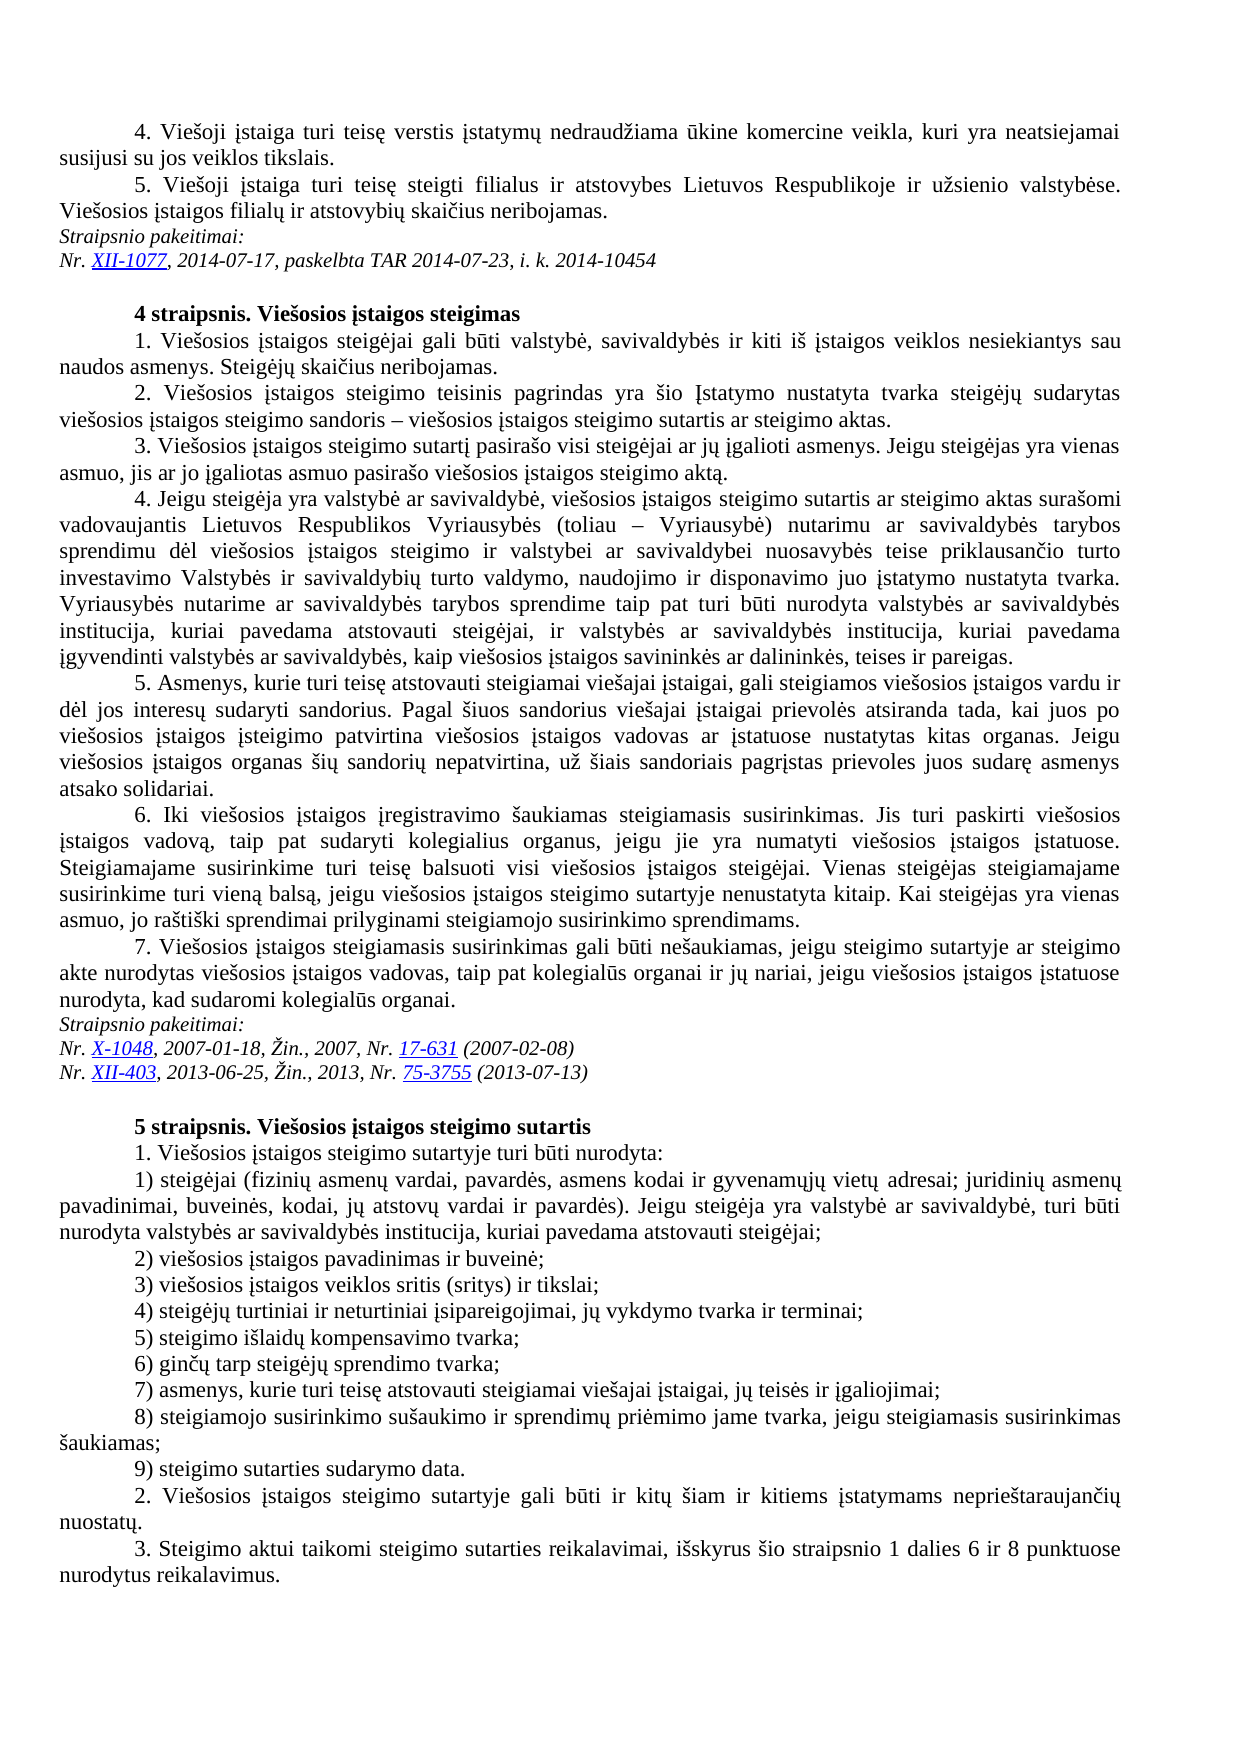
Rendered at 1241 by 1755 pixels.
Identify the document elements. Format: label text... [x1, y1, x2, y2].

text 4) steigėjų turtiniai ir neturtiniai įsipareigojimai, jų vykdymo tvarka ir terminai; [59, 1297, 1122, 1324]
text 2) viešosios įstaigos pavadinimas ir buveinė; [59, 1245, 1122, 1271]
text 4. Viešoji įstaiga turi teisę verstis įstatymų nedraudžiama ūkine komercine veikla, kuri yra neatsiejamai susijusi su jos veiklos tikslais. [59, 118, 1122, 171]
text Nr. XII-403, 2013-06-25, Žin., 2013, Nr. 75-3755 (2013-07-13) [59, 1060, 1122, 1084]
text 6. Iki viešosios įstaigos įregistravimo šaukiamas steigiamasis susirinkimas. Jis turi paskirti viešosios įstaigos vadovą, taip pat sudaryti kolegialius organus, jeigu jie yra numatyti viešosios įstaigos įstatuose. Steigiamajame susirinkime turi teisę balsuoti visi viešosios įstaigos steigėjai. Vienas steigėjas steigiamajame susirinkime turi vieną balsą, jeigu viešosios įstaigos steigimo sutartyje nenustatyta kitaip. Kai steigėjas yra vienas asmuo, jo raštiški sprendimai prilyginami steigiamojo susirinkimo sprendimams. [59, 801, 1122, 933]
text 2. Viešosios įstaigos steigimo sutartyje gali būti ir kitų šiam ir kitiems įstatymams neprieštaraujančių nuostatų. [59, 1482, 1122, 1534]
text Straipsnio pakeitimai: [59, 1012, 1122, 1036]
text 1. Viešosios įstaigos steigimo sutartyje turi būti nurodyta: [59, 1139, 1122, 1166]
text 9) steigimo sutarties sudarymo data. [59, 1456, 1122, 1482]
text 3. Viešosios įstaigos steigimo sutartį pasirašo visi steigėjai ar jų įgalioti asmenys. Jeigu steigėjas yra vienas asmuo, jis ar jo įgaliotas asmuo pasirašo viešosios įstaigos steigimo aktą. [59, 432, 1122, 485]
text 5) steigimo išlaidų kompensavimo tvarka; [59, 1324, 1122, 1350]
text 7. Viešosios įstaigos steigiamasis susirinkimas gali būti nešaukiamas, jeigu steigimo sutartyje ar steigimo akte nurodytas viešosios įstaigos vadovas, taip pat kolegialūs organai ir jų nariai, jeigu viešosios įstaigos įstatuose nurodyta, kad sudaromi kolegialūs organai. [59, 933, 1122, 1012]
text 8) steigiamojo susirinkimo sušaukimo ir sprendimų priėmimo jame tvarka, jeigu steigiamasis susirinkimas šaukiamas; [59, 1403, 1122, 1456]
text Nr. XII-1077, 2014-07-17, paskelbta TAR 2014-07-23, i. k. 2014-10454 [59, 248, 1122, 272]
text Straipsnio pakeitimai: [59, 223, 1122, 248]
text 7) asmenys, kurie turi teisę atstovauti steigiamai viešajai įstaigai, jų teisės ir įgaliojimai; [59, 1376, 1122, 1403]
text 4. Jeigu steigėja yra valstybė ar savivaldybė, viešosios įstaigos steigimo sutartis ar steigimo aktas surašomi vadovaujantis Lietuvos Respublikos Vyriausybės (toliau – Vyriausybė) nutarimu ar savivaldybės tarybos sprendimu dėl viešosios įstaigos steigimo ir valstybei ar savivaldybei nuosavybės teise priklausančio turto investavimo Valstybės ir savivaldybių turto valdymo, naudojimo ir disponavimo juo įstatymo nustatyta tvarka. Vyriausybės nutarime ar savivaldybės tarybos sprendime taip pat turi būti nurodyta valstybės ar savivaldybės institucija, kuriai pavedama atstovauti steigėjai, ir valstybės ar savivaldybės institucija, kuriai pavedama įgyvendinti valstybės ar savivaldybės, kaip viešosios įstaigos savininkės ar dalininkės, teises ir pareigas. [59, 485, 1122, 669]
text 1. Viešosios įstaigos steigėjai gali būti valstybė, savivaldybės ir kiti iš įstaigos veiklos nesiekiantys sau naudos asmenys. Steigėjų skaičius neribojamas. [59, 327, 1122, 379]
text Nr. X-1048, 2007-01-18, Žin., 2007, Nr. 17-631 (2007-02-08) [59, 1036, 1122, 1060]
text 5. Asmenys, kurie turi teisę atstovauti steigiamai viešajai įstaigai, gali steigiamos viešosios įstaigos vardu ir dėl jos interesų sudaryti sandorius. Pagal šiuos sandorius viešajai įstaigai prievolės atsiranda tada, kai juos po viešosios įstaigos įsteigimo patvirtina viešosios įstaigos vadovas ar įstatuose nustatytas kitas organas. Jeigu viešosios įstaigos organas šių sandorių nepatvirtina, už šiais sandoriais pagrįstas prievoles juos sudarę asmenys atsako solidariai. [59, 669, 1122, 801]
text 5 straipsnis. Viešosios įstaigos steigimo sutartis [59, 1113, 1122, 1139]
text 4 straipsnis. Viešosios įstaigos steigimas [59, 300, 1122, 327]
text 6) ginčų tarp steigėjų sprendimo tvarka; [59, 1350, 1122, 1376]
text 5. Viešoji įstaiga turi teisę steigti filialus ir atstovybes Lietuvos Respublikoje ir užsienio valstybėse. Viešosios įstaigos filialų ir atstovybių skaičius neribojamas. [59, 171, 1122, 223]
text 2. Viešosios įstaigos steigimo teisinis pagrindas yra šio Įstatymo nustatyta tvarka steigėjų sudarytas viešosios įstaigos steigimo sandoris – viešosios įstaigos steigimo sutartis ar steigimo aktas. [59, 379, 1122, 432]
text 3. Steigimo aktui taikomi steigimo sutarties reikalavimai, išskyrus šio straipsnio 1 dalies 6 ir 8 punktuose nurodytus reikalavimus. [59, 1534, 1122, 1587]
text 1) steigėjai (fizinių asmenų vardai, pavardės, asmens kodai ir gyvenamųjų vietų adresai; juridinių asmenų pavadinimai, buveinės, kodai, jų atstovų vardai ir pavardės). Jeigu steigėja yra valstybė ar savivaldybė, turi būti nurodyta valstybės ar savivaldybės institucija, kuriai pavedama atstovauti steigėjai; [59, 1166, 1122, 1245]
text 3) viešosios įstaigos veiklos sritis (sritys) ir tikslai; [59, 1271, 1122, 1297]
